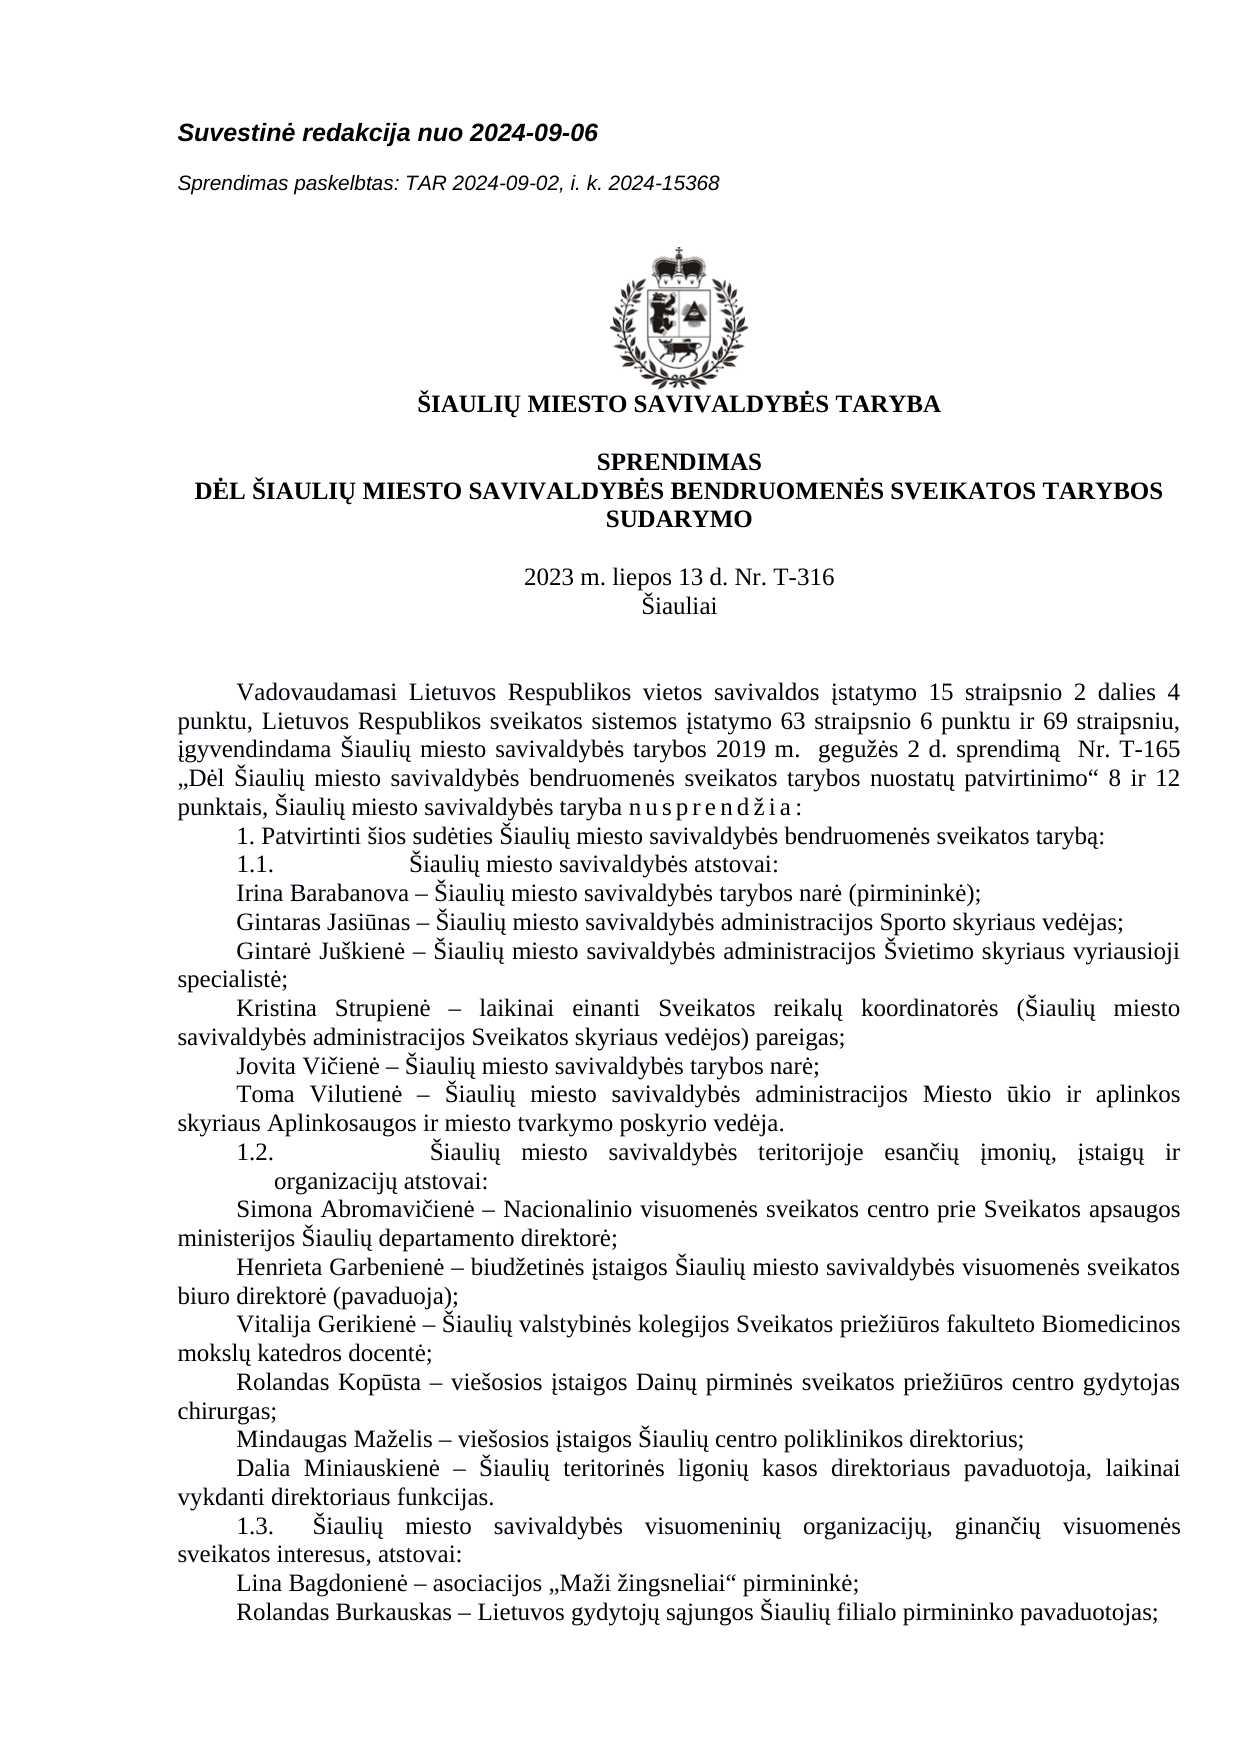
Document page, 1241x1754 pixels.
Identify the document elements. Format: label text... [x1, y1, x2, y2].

text Rolandas Burkauskas – Lietuvos gydytojų sąjungos Šiaulių filialo pirmininko pavaduotojas; [177, 1597, 1181, 1626]
text Suvestinė redakcija nuo 2024-09-06 [177, 118, 1181, 147]
text Vadovaudamasi Lietuvos Respublikos vietos savivaldos įstatymo 15 straipsnio 2 dalies 4 punktu, Lietuvos Respublikos sveikatos sistemos įstatymo 63 straipsnio 6 punktu ir 69 straipsniu, įgyvendindama Šiaulių miesto savivaldybės tarybos 2019 m. gegužės 2 d. sprendimą Nr. T-165 „Dėl Šiaulių miesto savivaldybės bendruomenės sveikatos tarybos nuostatų patvirtinimo“ 8 ir 12 punktais, Šiaulių miesto savivaldybės taryba nusprendžia: [177, 677, 1181, 821]
text Kristina Strupienė – laikinai einanti Sveikatos reikalų koordinatorės (Šiaulių miesto savivaldybės administracijos Sveikatos skyriaus vedėjos) pareigas; [177, 993, 1181, 1051]
text Rolandas Kopūsta – viešosios įstaigos Dainų pirminės sveikatos priežiūros centro gydytojas chirurgas; [177, 1367, 1181, 1424]
text Vitalija Gerikienė – Šiaulių valstybinės kolegijos Sveikatos priežiūros fakulteto Biomedicinos mokslų katedros docentė; [177, 1309, 1181, 1367]
text Mindaugas Maželis – viešosios įstaigos Šiaulių centro poliklinikos direktorius; [177, 1424, 1181, 1453]
text 2023 m. liepos 13 d. Nr. T-316 [177, 562, 1181, 591]
text Gintaras Jasiūnas – Šiaulių miesto savivaldybės administracijos Sporto skyriaus vedėjas; [177, 907, 1181, 936]
text SPRENDIMAS [177, 447, 1181, 476]
text Toma Vilutienė – Šiaulių miesto savivaldybės administracijos Miesto ūkio ir aplinkos skyriaus Aplinkosaugos ir miesto tvarkymo poskyrio vedėja. [177, 1079, 1181, 1137]
text Dalia Miniauskienė – Šiaulių teritorinės ligonių kasos direktoriaus pavaduotoja, laikinai vykdanti direktoriaus funkcijas. [177, 1453, 1181, 1511]
text DĖL ŠIAULIŲ MIESTO SAVIVALDYBĖS BENDRUOMENĖS SVEIKATOS TARYBOS SUDARYMO [177, 476, 1181, 533]
text Jovita Vičienė – Šiaulių miesto savivaldybės tarybos narė; [177, 1051, 1181, 1079]
text 1.1. Šiaulių miesto savivaldybės atstovai: [236, 849, 1181, 878]
text Sprendimas paskelbtas: TAR 2024-09-02, i. k. 2024-15368 [177, 171, 1181, 195]
text Henrieta Garbenienė – biudžetinės įstaigos Šiaulių miesto savivaldybės visuomenės sveikatos biuro direktorė (pavaduoja); [177, 1252, 1181, 1309]
text Simona Abromavičienė – Nacionalinio visuomenės sveikatos centro prie Sveikatos apsaugos ministerijos Šiaulių departamento direktorė; [177, 1194, 1181, 1252]
text ŠIAULIŲ MIESTO SAVIVALDYBĖS TARYBA [177, 389, 1181, 418]
text Gintarė Juškienė – Šiaulių miesto savivaldybės administracijos Švietimo skyriaus vyriausioji specialistė; [177, 936, 1181, 993]
text Šiauliai [177, 591, 1181, 619]
text 1. Patvirtinti šios sudėties Šiaulių miesto savivaldybės bendruomenės sveikatos tarybą: [236, 821, 1181, 849]
text Lina Bagdonienė – asociacijos „Maži žingsneliai“ pirmininkė; [177, 1568, 1181, 1597]
text 1.2. Šiaulių miesto savivaldybės teritorijoje esančių įmonių, įstaigų ir organizacijų atstovai: [236, 1137, 1181, 1194]
text 1.3. Šiaulių miesto savivaldybės visuomeninių organizacijų, ginančių visuomenės sveikatos interesus, atstovai: [177, 1511, 1181, 1568]
text Irina Barabanova – Šiaulių miesto savivaldybės tarybos narė (pirmininkė); [177, 878, 1181, 907]
